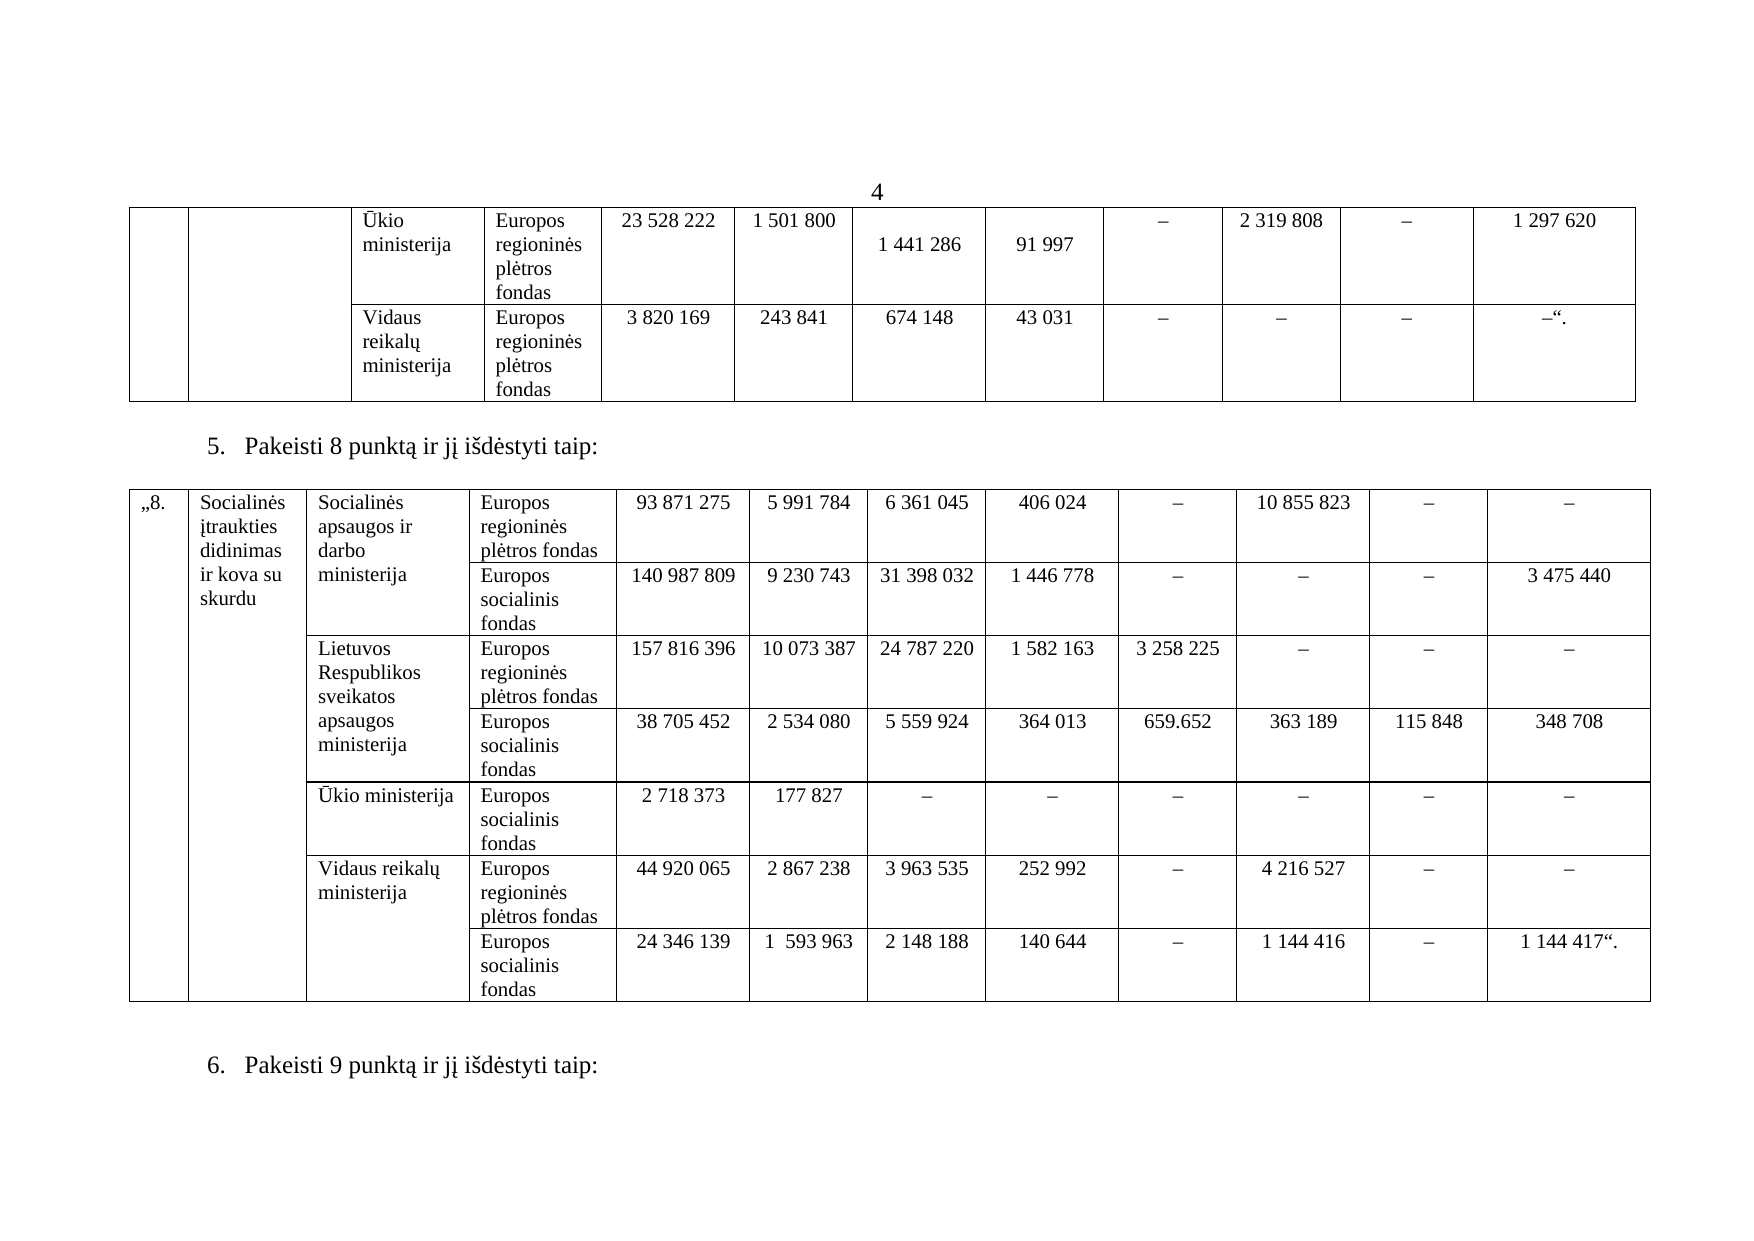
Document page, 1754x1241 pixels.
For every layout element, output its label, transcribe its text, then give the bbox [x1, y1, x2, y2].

table_cell – [1370, 856, 1487, 928]
table_header „8. [130, 490, 188, 1001]
table_cell 1 501 800 [735, 208, 852, 304]
table_cell 140 987 809 [617, 563, 749, 635]
table_cell 43 031 [986, 305, 1103, 401]
table_cell 3 963 535 [868, 856, 985, 928]
table_cell 157 816 396 [617, 636, 749, 708]
table_cell Europos socialinis fondas [470, 563, 616, 635]
table_cell 24 787 220 [868, 636, 985, 708]
table_header – [1370, 490, 1487, 562]
table_header [189, 208, 351, 401]
table_cell 140 644 [986, 929, 1118, 1001]
table_cell – [1237, 636, 1369, 708]
text 6. Pakeisti 9 punktą ir jį išdėstyti taip: [207, 1050, 1526, 1079]
table_cell Europos socialinis fondas [470, 783, 616, 855]
table_header – [1488, 490, 1650, 562]
table_cell 2 534 080 [750, 709, 867, 781]
table_cell 9 230 743 [750, 563, 867, 635]
table_cell 3 475 440 [1488, 563, 1650, 635]
table_cell Europos regioninės plėtros fondas [470, 636, 616, 708]
table_cell Lietuvos Respublikos sveikatos apsaugos ministerija [307, 636, 469, 781]
table_cell – [986, 783, 1118, 855]
table_cell 243 841 [735, 305, 852, 401]
table_cell 3 820 169 [602, 305, 734, 401]
table_cell – [1119, 783, 1236, 855]
table_cell 348 708 [1488, 709, 1650, 781]
table_cell – [1223, 305, 1340, 401]
table_cell –“. [1474, 305, 1635, 401]
table_cell 4 216 527 [1237, 856, 1369, 928]
table_cell – [1104, 305, 1222, 401]
table_cell Vidaus reikalų ministerija [352, 305, 484, 401]
table_cell 2 718 373 [617, 783, 749, 855]
table_cell – [1237, 563, 1369, 635]
table_cell 44 920 065 [617, 856, 749, 928]
table_cell Europos socialinis fondas [470, 929, 616, 1001]
table_cell 177 827 [750, 783, 867, 855]
table_cell 674 148 [853, 305, 985, 401]
table_cell 115 848 [1370, 709, 1487, 781]
table_cell Ūkio ministerija [352, 208, 484, 304]
table_cell Europos regioninės plėtros fondas [485, 305, 601, 401]
table_cell 38 705 452 [617, 709, 749, 781]
table_cell 91 997 [986, 208, 1103, 304]
table_header 10 855 823 [1237, 490, 1369, 562]
table_cell – [1237, 783, 1369, 855]
table_cell 659.652 [1119, 709, 1236, 781]
table_cell 2 867 238 [750, 856, 867, 928]
table_cell Vidaus reikalų ministerija [307, 856, 469, 1001]
table_cell 23 528 222 [602, 208, 734, 304]
table_header Socialinės įtraukties didinimas ir kova su skurdu [189, 490, 306, 1001]
table_header Europos regioninės plėtros fondas [470, 490, 616, 562]
table_cell – [1119, 929, 1236, 1001]
table_cell – [1488, 636, 1650, 708]
table_cell – [1119, 856, 1236, 928]
table_cell 363 189 [1237, 709, 1369, 781]
table_cell 1 441 286 [853, 208, 985, 304]
table_cell 1 593 963 [750, 929, 867, 1001]
table_cell – [1488, 783, 1650, 855]
table_cell 1 144 416 [1237, 929, 1369, 1001]
text 5. Pakeisti 8 punktą ir jį išdėstyti taip: [207, 431, 1636, 460]
table_cell 2 148 188 [868, 929, 985, 1001]
table_cell 5 559 924 [868, 709, 985, 781]
table_cell 1 144 417“. [1488, 929, 1650, 1001]
table_cell – [1341, 305, 1473, 401]
table_cell 3 258 225 [1119, 636, 1236, 708]
table_cell Ūkio ministerija [307, 783, 469, 855]
table_header [130, 208, 188, 401]
table_cell 364 013 [986, 709, 1118, 781]
table_cell 31 398 032 [868, 563, 985, 635]
table_cell 252 992 [986, 856, 1118, 928]
table_cell – [1104, 208, 1222, 304]
table_header – [1119, 490, 1236, 562]
table_header 93 871 275 [617, 490, 749, 562]
table_cell – [1119, 563, 1236, 635]
table_cell 1 446 778 [986, 563, 1118, 635]
table_cell Europos regioninės plėtros fondas [470, 856, 616, 928]
table_header Socialinės apsaugos ir darbo ministerija [307, 490, 469, 635]
table_cell – [1370, 929, 1487, 1001]
table_cell 24 346 139 [617, 929, 749, 1001]
table_cell – [1370, 636, 1487, 708]
table_cell – [1370, 783, 1487, 855]
table_cell – [868, 783, 985, 855]
table_header 5 991 784 [750, 490, 867, 562]
table_cell – [1341, 208, 1473, 304]
table_header 406 024 [986, 490, 1118, 562]
table_cell 1 582 163 [986, 636, 1118, 708]
table_cell 10 073 387 [750, 636, 867, 708]
table_cell 2 319 808 [1223, 208, 1340, 304]
table_cell Europos regioninės plėtros fondas [485, 208, 601, 304]
table_cell – [1370, 563, 1487, 635]
table_header 6 361 045 [868, 490, 985, 562]
table_cell Europos socialinis fondas [470, 709, 616, 781]
table_cell – [1488, 856, 1650, 928]
table_cell 1 297 620 [1474, 208, 1635, 304]
